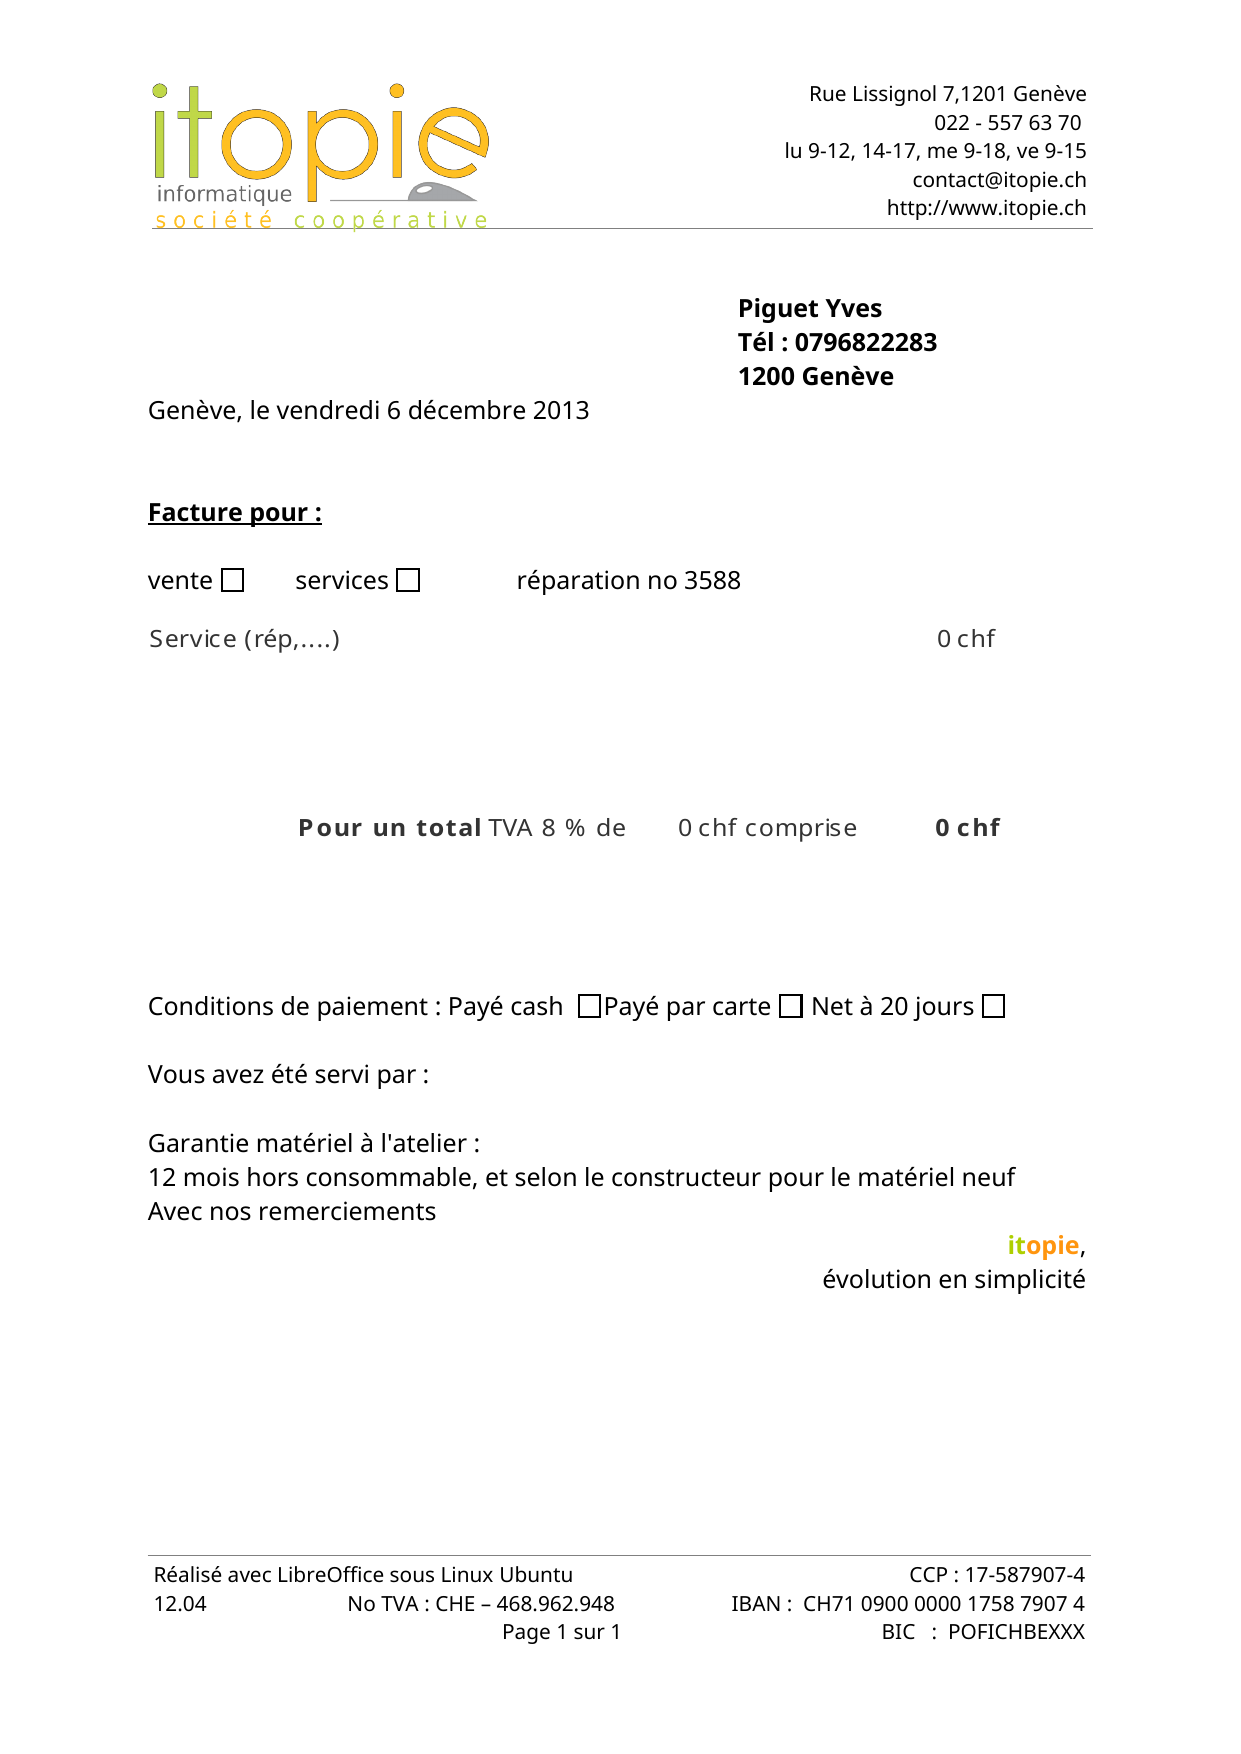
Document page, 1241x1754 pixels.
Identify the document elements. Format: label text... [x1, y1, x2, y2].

text vente services réparation no 3588 [148, 563, 1093, 597]
text Garantie matériel à l'atelier : [148, 1125, 1093, 1159]
text Avec nos remerciements [148, 1193, 1093, 1227]
text 12 mois hors consommable, et selon le constructeur pour le matériel neuf [148, 1159, 1093, 1193]
text évolution en simplicité [148, 1262, 1093, 1296]
text Tél : 0796822283 [148, 324, 1093, 358]
text Vous avez été servi par : [148, 1057, 1093, 1091]
text Conditions de paiement : Payé cash Payé par carte Net à 20 jours [148, 989, 1093, 1023]
text Genève, le vendredi 6 décembre 2013 [148, 392, 1093, 427]
text Facture pour : [148, 495, 1093, 529]
text 1200 Genève [148, 358, 1093, 392]
text itopie, [148, 1227, 1093, 1262]
picture [138, 72, 500, 244]
text Piguet Yves [148, 290, 1093, 324]
